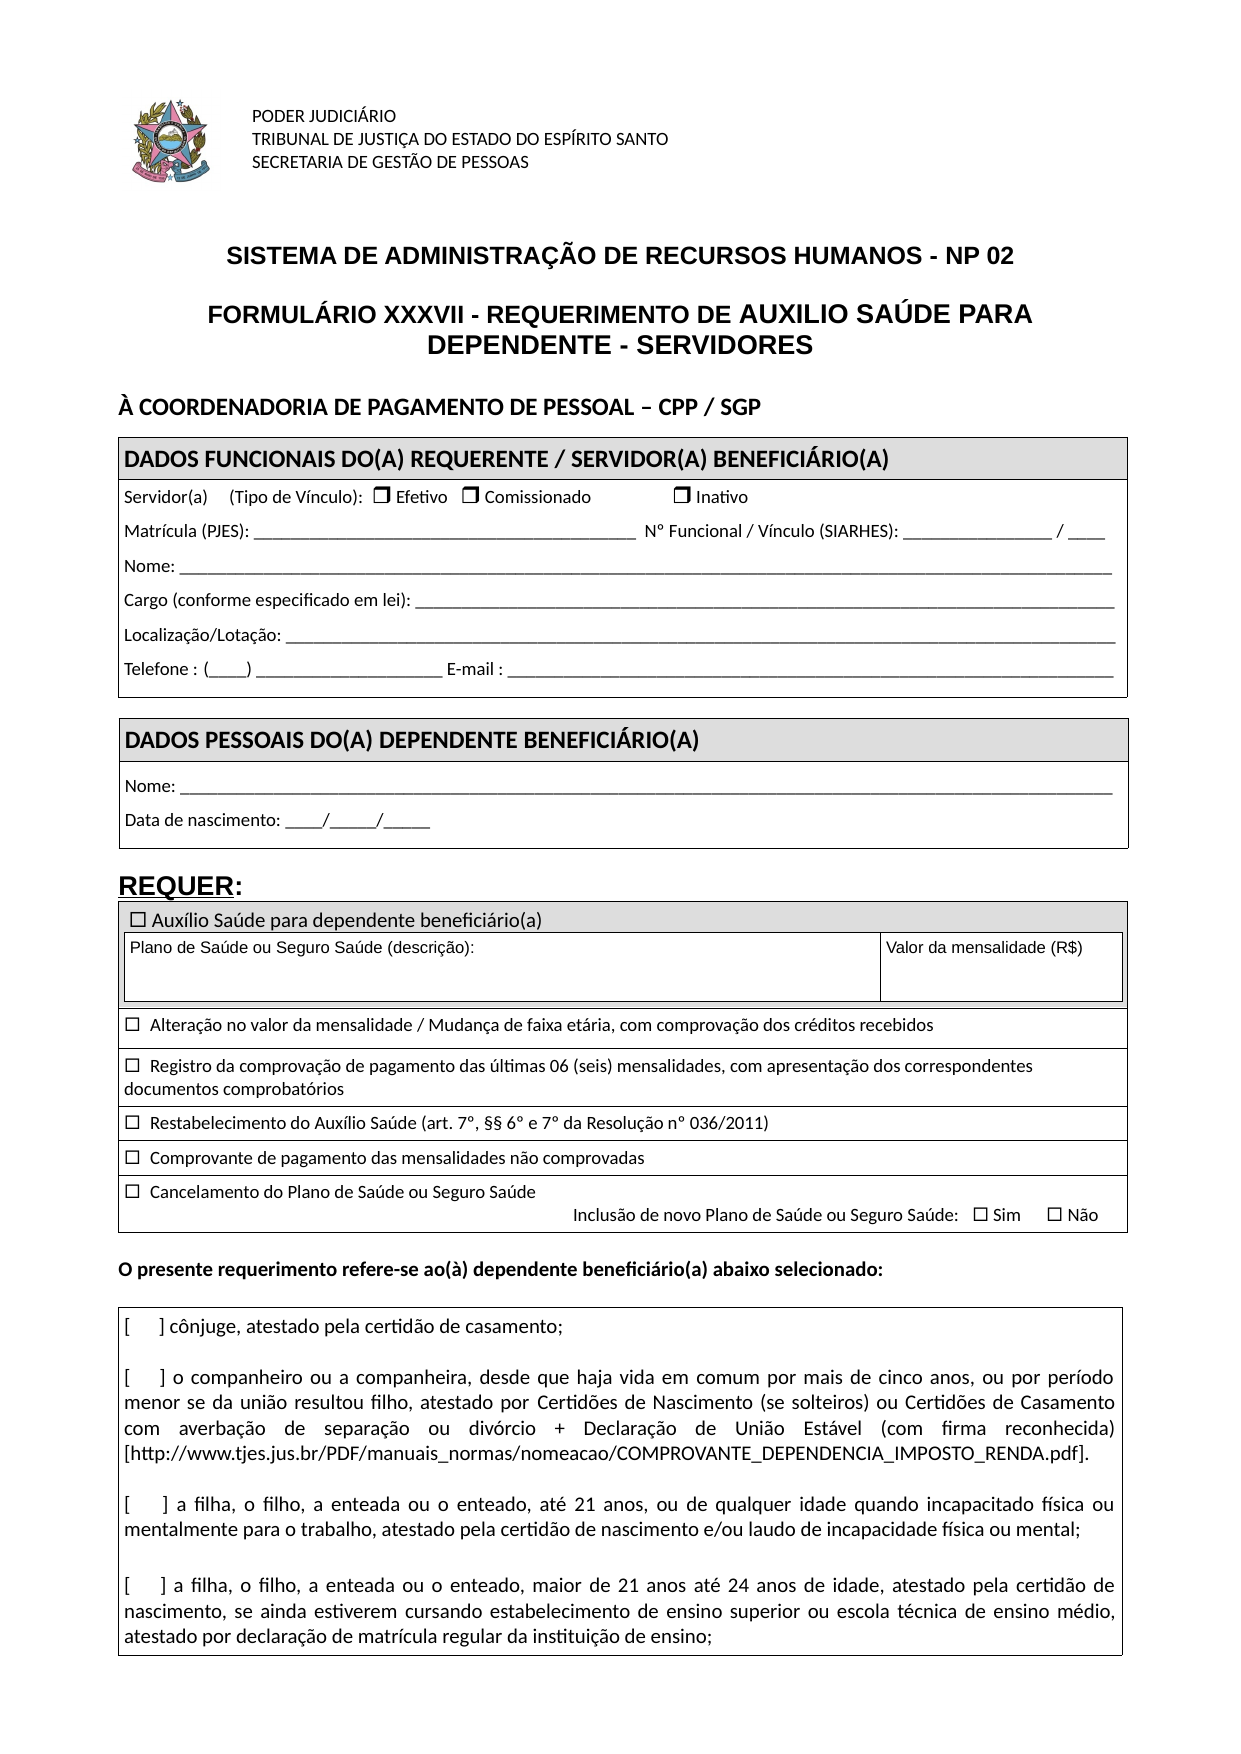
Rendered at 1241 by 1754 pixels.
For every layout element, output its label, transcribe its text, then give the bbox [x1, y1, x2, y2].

table_header Plano de Saúde ou Seguro Saúde (descrição): [125, 933, 880, 1001]
text FORMULÁRIO XXXVII - REQUERIMENTO DE AUXILIO SAÚDE PARA DEPENDENTE - SERVIDORES [118, 298, 1122, 361]
table_header DADOS PESSOAIS DO(A) DEPENDENTE BENEFICIÁRIO(A) [120, 719, 1128, 761]
text O presente requerimento refere-se ao(à) dependente beneficiário(a) abaixo selecionado: [118, 1256, 1122, 1282]
table_cell Servidor(a) (Tipo de Vínculo):  Efetivo  Comissionado  Inativo Matrícula (PJES): _________________________________________ Nº Funcional / Vínculo (SIARHES): ________________ / ____ Nome: ____________________________________________________________________________________________________ Cargo (conforme especificado em lei): ___________________________________________________________________________ Localização/Lotação: _________________________________________________________________________________________ Telefone : (____) ____________________ E-mail : _________________________________________________________________ [119, 480, 1127, 697]
table_header [ ] cônjuge, atestado pela certidão de casamento; [ ] o companheiro ou a companheira, desde que haja vida em comum por mais de cinco anos, ou por período menor se da união resultou filho, atestado por Certidões de Nascimento (se solteiros) ou Certidões de Casamento com averbação de separação ou divórcio + Declaração de União Estável (com firma reconhecida) [http://www.tjes.jus.br/PDF/manuais_normas/nomeacao/COMPROVANTE_DEPENDENCIA_IMPOSTO_RENDA.pdf]. [ ] a filha, o filho, a enteada ou o enteado, até 21 anos, ou de qualquer idade quando incapacitado física ou mentalmente para o trabalho, atestado pela certidão de nascimento e/ou laudo de incapacidade física ou mental; [ ] a filha, o filho, a enteada ou o enteado, maior de 21 anos até 24 anos de idade, atestado pela certidão de nascimento, se ainda estiverem cursando estabelecimento de ensino superior ou escola técnica de ensino médio, atestado por declaração de matrícula regular da instituição de ensino; [119, 1308, 1122, 1654]
table_header  Auxílio Saúde para dependente beneficiário(a) [119, 902, 1127, 1007]
table_cell  Alteração no valor da mensalidade / Mudança de faixa etária, com comprovação dos créditos recebidos [119, 1009, 1127, 1048]
text REQUER: [118, 869, 1122, 901]
table_header DADOS FUNCIONAIS DO(A) REQUERENTE / SERVIDOR(A) BENEFICIÁRIO(A) [119, 438, 1127, 479]
table_cell  Restabelecimento do Auxílio Saúde (art. 7º, §§ 6º e 7º da Resolução nº 036/2011) [119, 1107, 1127, 1140]
table_cell  Cancelamento do Plano de Saúde ou Seguro Saúde Inclusão de novo Plano de Saúde ou Seguro Saúde:  Sim  Não [119, 1176, 1127, 1232]
text SISTEMA DE ADMINISTRAÇÃO DE RECURSOS HUMANOS - NP 02 [118, 241, 1122, 269]
text À COORDENADORIA DE PAGAMENTO DE PESSOAL – CPP / SGP [118, 391, 1122, 422]
table_cell Nome: ____________________________________________________________________________________________________ Data de nascimento: ____/_____/_____ [120, 762, 1128, 848]
table_cell  Registro da comprovação de pagamento das últimas 06 (seis) mensalidades, com apresentação dos correspondentes documentos comprobatórios [119, 1049, 1127, 1106]
table_header Valor da mensalidade (R$) [881, 933, 1122, 1001]
table_cell  Comprovante de pagamento das mensalidades não comprovadas [119, 1141, 1127, 1175]
